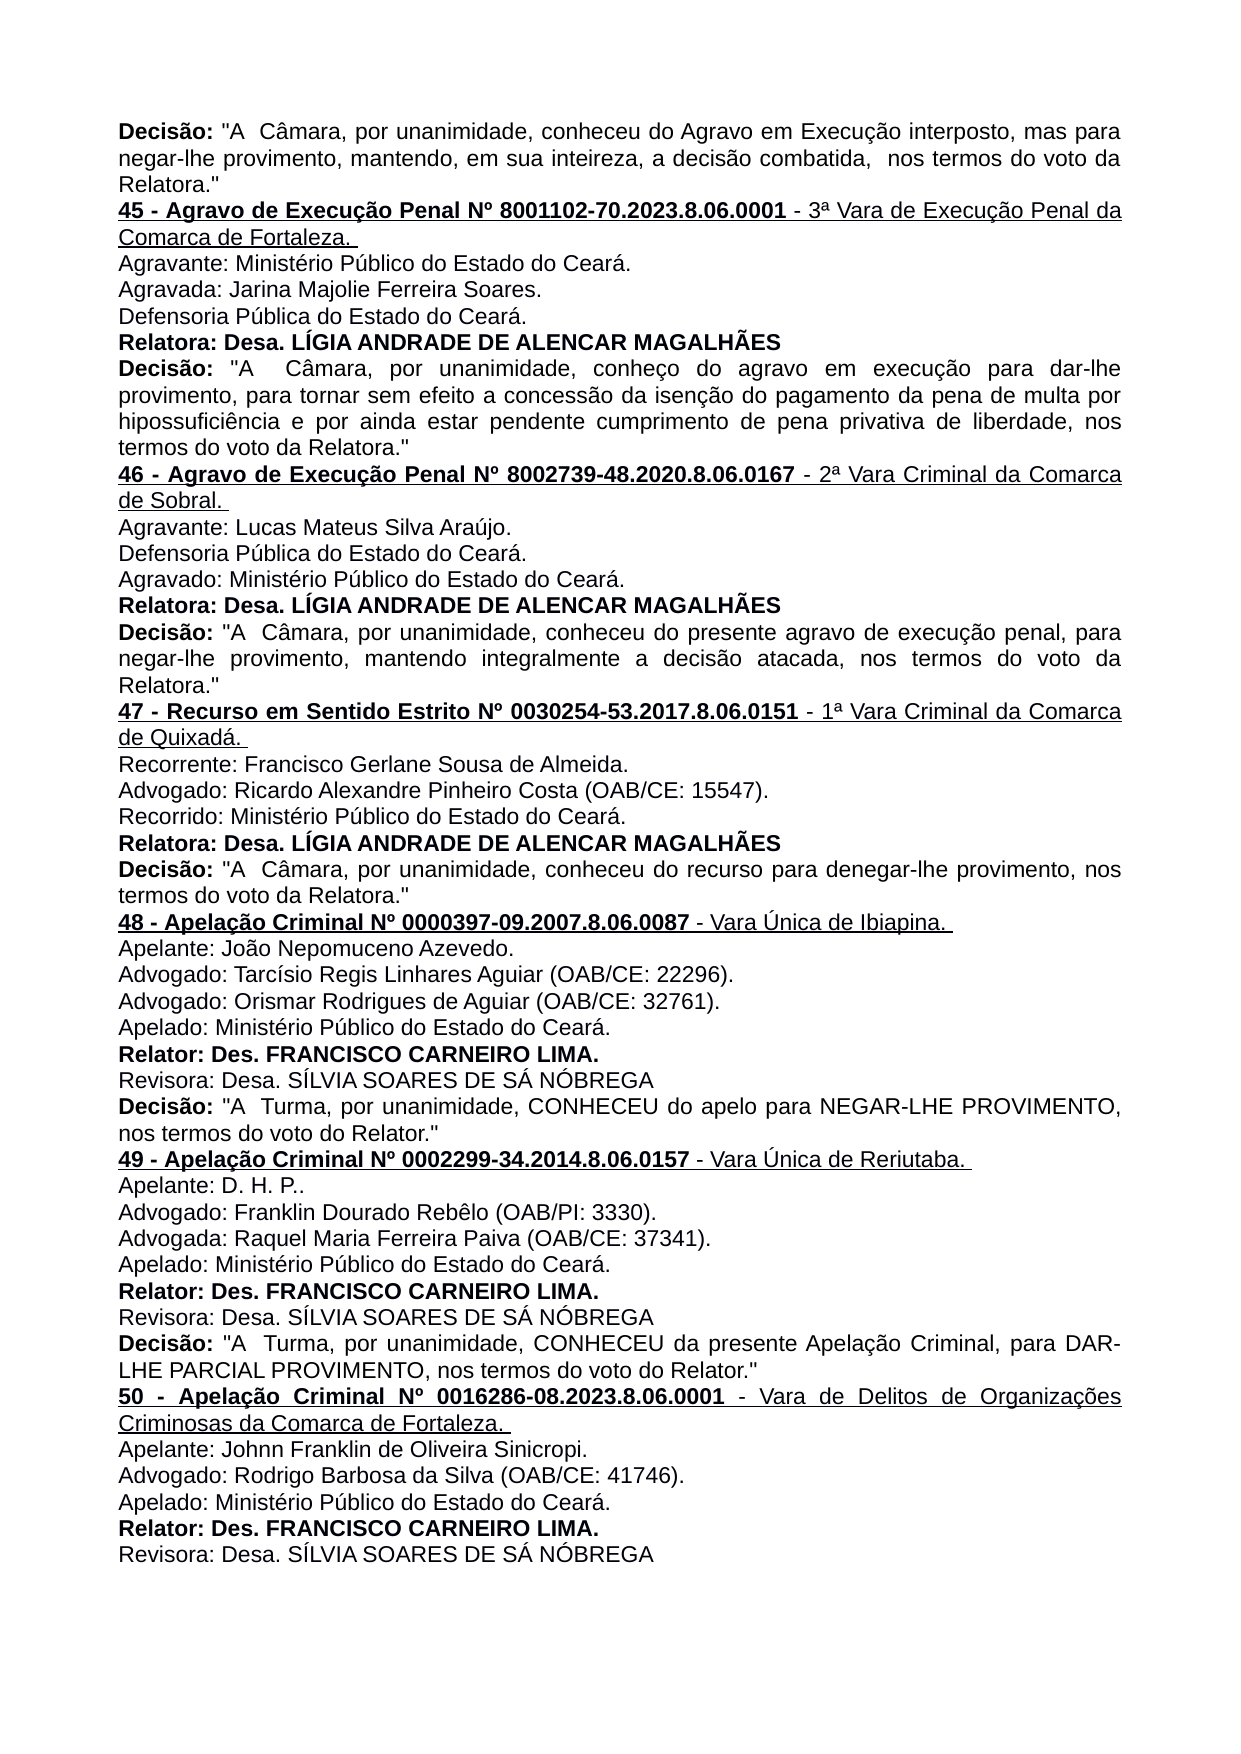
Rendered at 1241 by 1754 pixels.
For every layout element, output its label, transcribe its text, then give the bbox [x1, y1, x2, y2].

text Decisão: "A Câmara, por unanimidade, conheceu do recurso para denegar-lhe provimento, nos termos do voto da Relatora." [118, 856, 1122, 909]
text 48 - Apelação Criminal Nº 0000397-09.2007.8.06.0087 - Vara Única de Ibiapina. [118, 909, 1122, 935]
text Advogado: Tarcísio Regis Linhares Aguiar (OAB/CE: 22296). [118, 961, 1122, 988]
text de Quixadá. [118, 722, 1122, 751]
text Apelado: Ministério Público do Estado do Ceará. [118, 1014, 1122, 1041]
text Apelado: Ministério Público do Estado do Ceará. [118, 1251, 1122, 1278]
text de Sobral. [118, 485, 1122, 513]
text 47 - Recurso em Sentido Estrito Nº 0030254-53.2017.8.06.0151 - 1ª Vara Criminal da Comarca [118, 698, 1122, 721]
text Revisora: Desa. SÍLVIA SOARES DE SÁ NÓBREGA [118, 1541, 1122, 1568]
text Agravado: Ministério Público do Estado do Ceará. [118, 566, 1122, 592]
text 46 - Agravo de Execução Penal Nº 8002739-48.2020.8.06.0167 - 2ª Vara Criminal da Comarca [118, 461, 1122, 484]
text Recorrido: Ministério Público do Estado do Ceará. [118, 803, 1122, 830]
text Relatora: Desa. LÍGIA ANDRADE DE ALENCAR MAGALHÃES [118, 830, 1122, 856]
text Advogado: Ricardo Alexandre Pinheiro Costa (OAB/CE: 15547). [118, 777, 1122, 803]
text Apelante: D. H. P.. [118, 1172, 1122, 1199]
text Apelado: Ministério Público do Estado do Ceará. [118, 1488, 1122, 1515]
text Apelante: João Nepomuceno Azevedo. [118, 935, 1122, 961]
text Agravante: Ministério Público do Estado do Ceará. [118, 250, 1122, 276]
text Defensoria Pública do Estado do Ceará. [118, 303, 1122, 329]
text Decisão: "A Turma, por unanimidade, CONHECEU do apelo para NEGAR-LHE PROVIMENTO, nos termos do voto do Relator." [118, 1093, 1122, 1146]
text Relator: Des. FRANCISCO CARNEIRO LIMA. [118, 1515, 1122, 1541]
text Agravada: Jarina Majolie Ferreira Soares. [118, 276, 1122, 303]
text Decisão: "A Câmara, por unanimidade, conheceu do presente agravo de execução penal, para negar-lhe provimento, mantendo integralmente a decisão atacada, nos termos do voto da Relatora." [118, 619, 1122, 698]
text Advogada: Raquel Maria Ferreira Paiva (OAB/CE: 37341). [118, 1225, 1122, 1251]
text Criminosas da Comarca de Fortaleza. [118, 1407, 1122, 1436]
text Comarca de Fortaleza. [118, 221, 1122, 250]
text Advogado: Orismar Rodrigues de Aguiar (OAB/CE: 32761). [118, 988, 1122, 1014]
text 49 - Apelação Criminal Nº 0002299-34.2014.8.06.0157 - Vara Única de Reriutaba. [118, 1146, 1122, 1172]
text Decisão: "A Câmara, por unanimidade, conheço do agravo em execução para dar-lhe provimento, para tornar sem efeito a concessão da isenção do pagamento da pena de multa por hipossuficiência e por ainda estar pendente cumprimento de pena privativa de liberdade, nos termos do voto da Relatora." [118, 355, 1122, 461]
text 45 - Agravo de Execução Penal Nº 8001102-70.2023.8.06.0001 - 3ª Vara de Execução Penal da [118, 197, 1122, 220]
text Apelante: Johnn Franklin de Oliveira Sinicropi. [118, 1436, 1122, 1462]
text Decisão: "A Câmara, por unanimidade, conheceu do Agravo em Execução interposto, mas para negar-lhe provimento, mantendo, em sua inteireza, a decisão combatida, nos termos do voto da Relatora." [118, 118, 1122, 197]
text Relator: Des. FRANCISCO CARNEIRO LIMA. [118, 1278, 1122, 1304]
text Relator: Des. FRANCISCO CARNEIRO LIMA. [118, 1041, 1122, 1067]
text Advogado: Rodrigo Barbosa da Silva (OAB/CE: 41746). [118, 1462, 1122, 1488]
text Relatora: Desa. LÍGIA ANDRADE DE ALENCAR MAGALHÃES [118, 329, 1122, 355]
text Agravante: Lucas Mateus Silva Araújo. [118, 513, 1122, 540]
text Revisora: Desa. SÍLVIA SOARES DE SÁ NÓBREGA [118, 1067, 1122, 1093]
text Revisora: Desa. SÍLVIA SOARES DE SÁ NÓBREGA [118, 1304, 1122, 1330]
text 50 - Apelação Criminal Nº 0016286-08.2023.8.06.0001 - Vara de Delitos de Organizações [118, 1383, 1122, 1406]
text Relatora: Desa. LÍGIA ANDRADE DE ALENCAR MAGALHÃES [118, 592, 1122, 619]
text Advogado: Franklin Dourado Rebêlo (OAB/PI: 3330). [118, 1199, 1122, 1225]
text Recorrente: Francisco Gerlane Sousa de Almeida. [118, 751, 1122, 777]
text Decisão: "A Turma, por unanimidade, CONHECEU da presente Apelação Criminal, para DAR-LHE PARCIAL PROVIMENTO, nos termos do voto do Relator." [118, 1330, 1122, 1383]
text Defensoria Pública do Estado do Ceará. [118, 540, 1122, 566]
